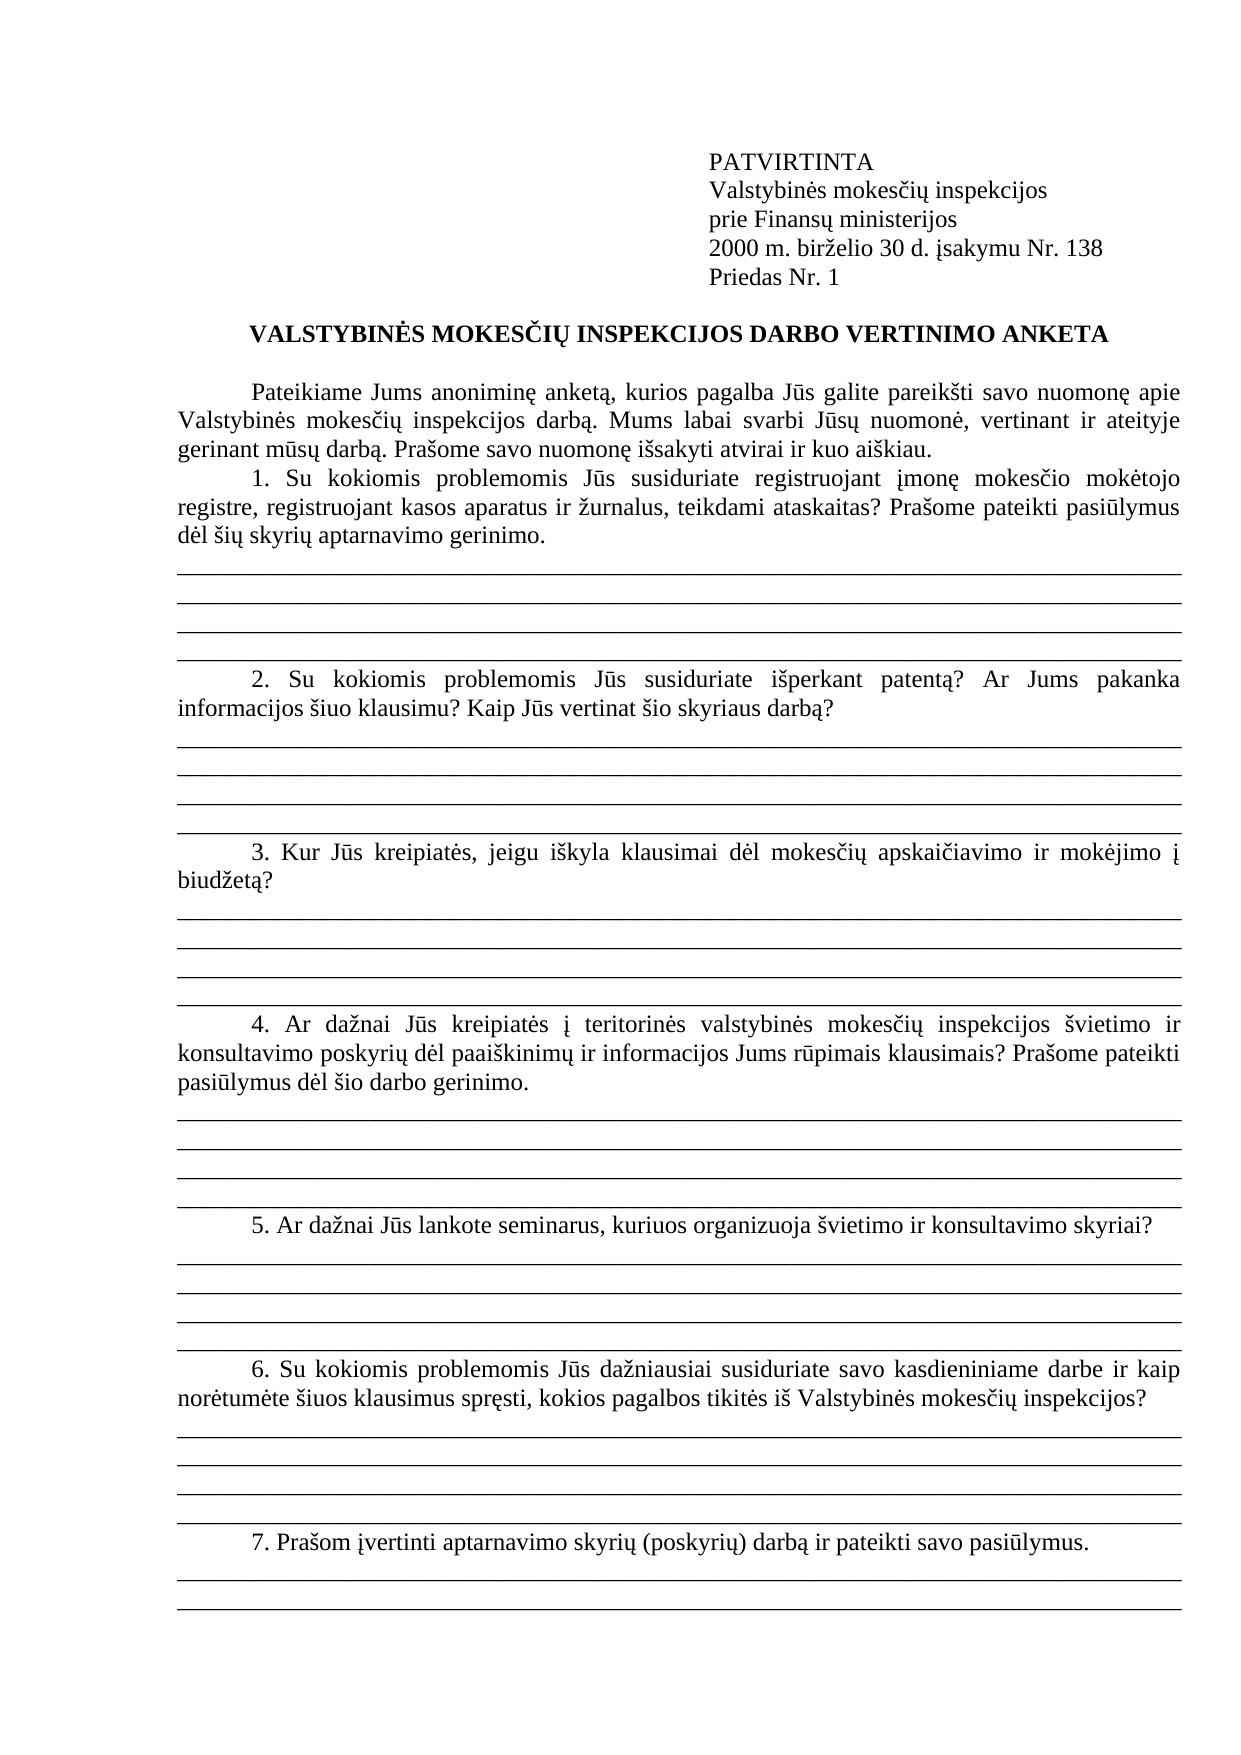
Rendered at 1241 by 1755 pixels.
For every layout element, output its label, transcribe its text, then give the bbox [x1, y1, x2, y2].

text Valstybinės mokesčių inspekcijos [177, 176, 1181, 204]
text 5. Ar dažnai Jūs lankote seminarus, kuriuos organizuoja švietimo ir konsultavimo skyriai? [177, 1211, 1181, 1239]
text PATVIRTINTA [177, 147, 1181, 176]
text prie Finansų ministerijos [177, 204, 1181, 233]
text 2000 m. birželio 30 d. įsakymu Nr. 138 [177, 233, 1181, 262]
text 2. Su kokiomis problemomis Jūs susiduriate išperkant patentą? Ar Jums pakanka informacijos šiuo klausimu? Kaip Jūs vertinat šio skyriaus darbą? [177, 664, 1181, 722]
text 1. Su kokiomis problemomis Jūs susiduriate registruojant įmonę mokesčio mokėtojo registre, registruojant kasos aparatus ir žurnalus, teikdami ataskaitas? Prašome pateikti pasiūlymus dėl šių skyrių aptarnavimo gerinimo. [177, 463, 1181, 549]
text 4. Ar dažnai Jūs kreipiatės į teritorinės valstybinės mokesčių inspekcijos švietimo ir konsultavimo poskyrių dėl paaiškinimų ir informacijos Jums rūpimais klausimais? Prašome pateikti pasiūlymus dėl šio darbo gerinimo. [177, 1009, 1181, 1096]
text Pateikiame Jums anoniminę anketą, kurios pagalba Jūs galite pareikšti savo nuomonę apie Valstybinės mokesčių inspekcijos darbą. Mums labai svarbi Jūsų nuomonė, vertinant ir ateityje gerinant mūsų darbą. Prašome savo nuomonę išsakyti atvirai ir kuo aiškiau. [177, 377, 1181, 463]
text 6. Su kokiomis problemomis Jūs dažniausiai susiduriate savo kasdieniniame darbe ir kaip norėtumėte šiuos klausimus spręsti, kokios pagalbos tikitės iš Valstybinės mokesčių inspekcijos? [177, 1354, 1181, 1412]
text Priedas Nr. 1 [177, 262, 1181, 291]
text 7. Prašom įvertinti aptarnavimo skyrių (poskyrių) darbą ir pateikti savo pasiūlymus. [177, 1527, 1181, 1556]
text VALSTYBINĖS MOKESČIŲ INSPEKCIJOS DARBO VERTINIMO ANKETA [177, 319, 1181, 348]
text 3. Kur Jūs kreipiatės, jeigu iškyla klausimai dėl mokesčių apskaičiavimo ir mokėjimo į biudžetą? [177, 837, 1181, 894]
